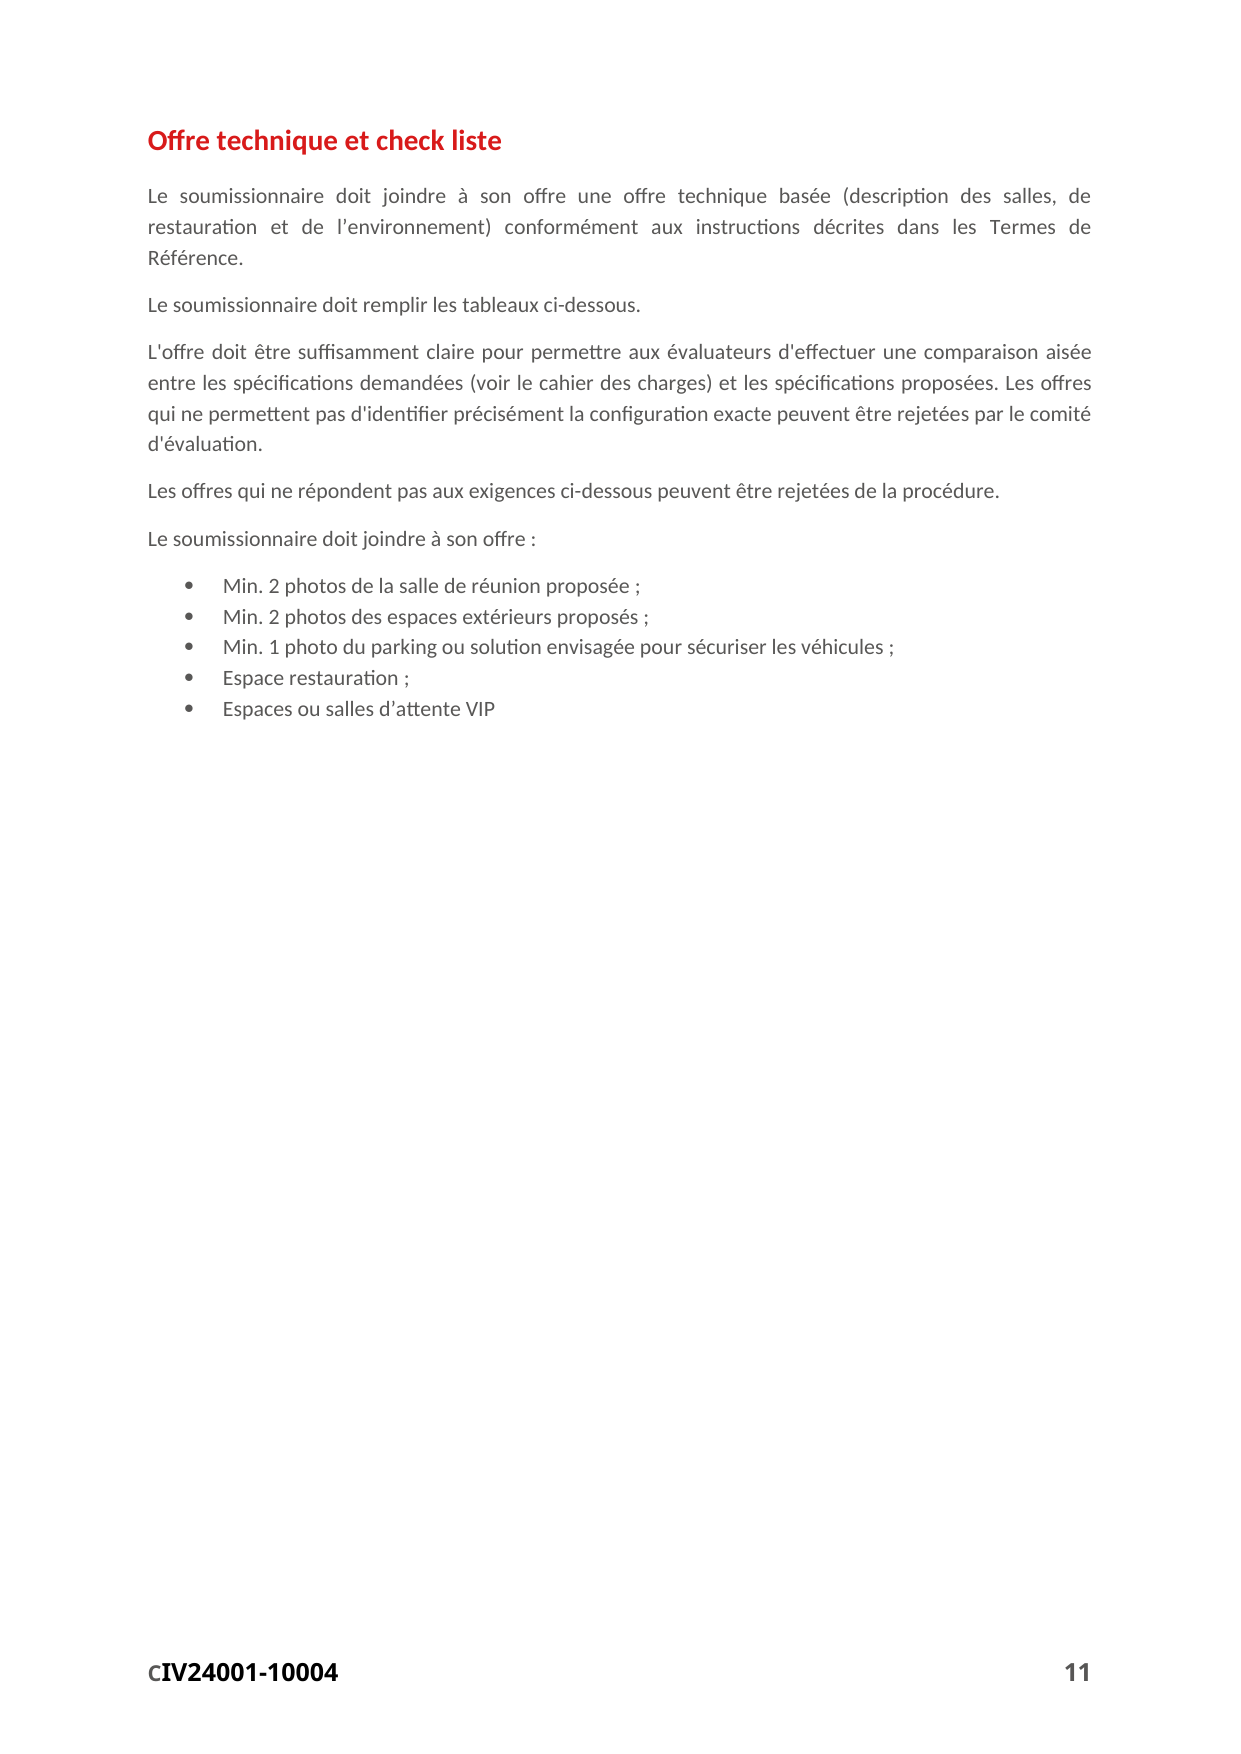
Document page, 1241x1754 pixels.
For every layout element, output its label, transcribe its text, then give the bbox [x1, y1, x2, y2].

text L'offre doit être suffisamment claire pour permettre aux évaluateurs d'effectuer une comparaison aisée entre les spécifications demandées (voir le cahier des charges) et les spécifications proposées. Les offres qui ne permettent pas d'identifier précisément la configuration exacte peuvent être rejetées par le comité d'évaluation. [148, 338, 1093, 457]
list Espace restauration ; [185, 664, 1093, 691]
list Min. 2 photos de la salle de réunion proposée ; [185, 572, 1093, 599]
list Min. 2 photos des espaces extérieurs proposés ; [185, 603, 1093, 629]
list Espaces ou salles d’attente VIP [185, 695, 1093, 721]
text Le soumissionnaire doit joindre à son offre : [148, 525, 1093, 552]
subtitle Offre technique et check liste [148, 122, 1093, 158]
text Le soumissionnaire doit remplir les tableaux ci-dessous. [148, 291, 1093, 318]
list Min. 1 photo du parking ou solution envisagée pour sécuriser les véhicules ; [185, 633, 1093, 660]
text Les offres qui ne répondent pas aux exigences ci-dessous peuvent être rejetées de la procédure. [148, 478, 1093, 504]
text Le soumissionnaire doit joindre à son offre une offre technique basée (description des salles, de restauration et de l’environnement) conformément aux instructions décrites dans les Termes de Référence. [148, 183, 1093, 271]
